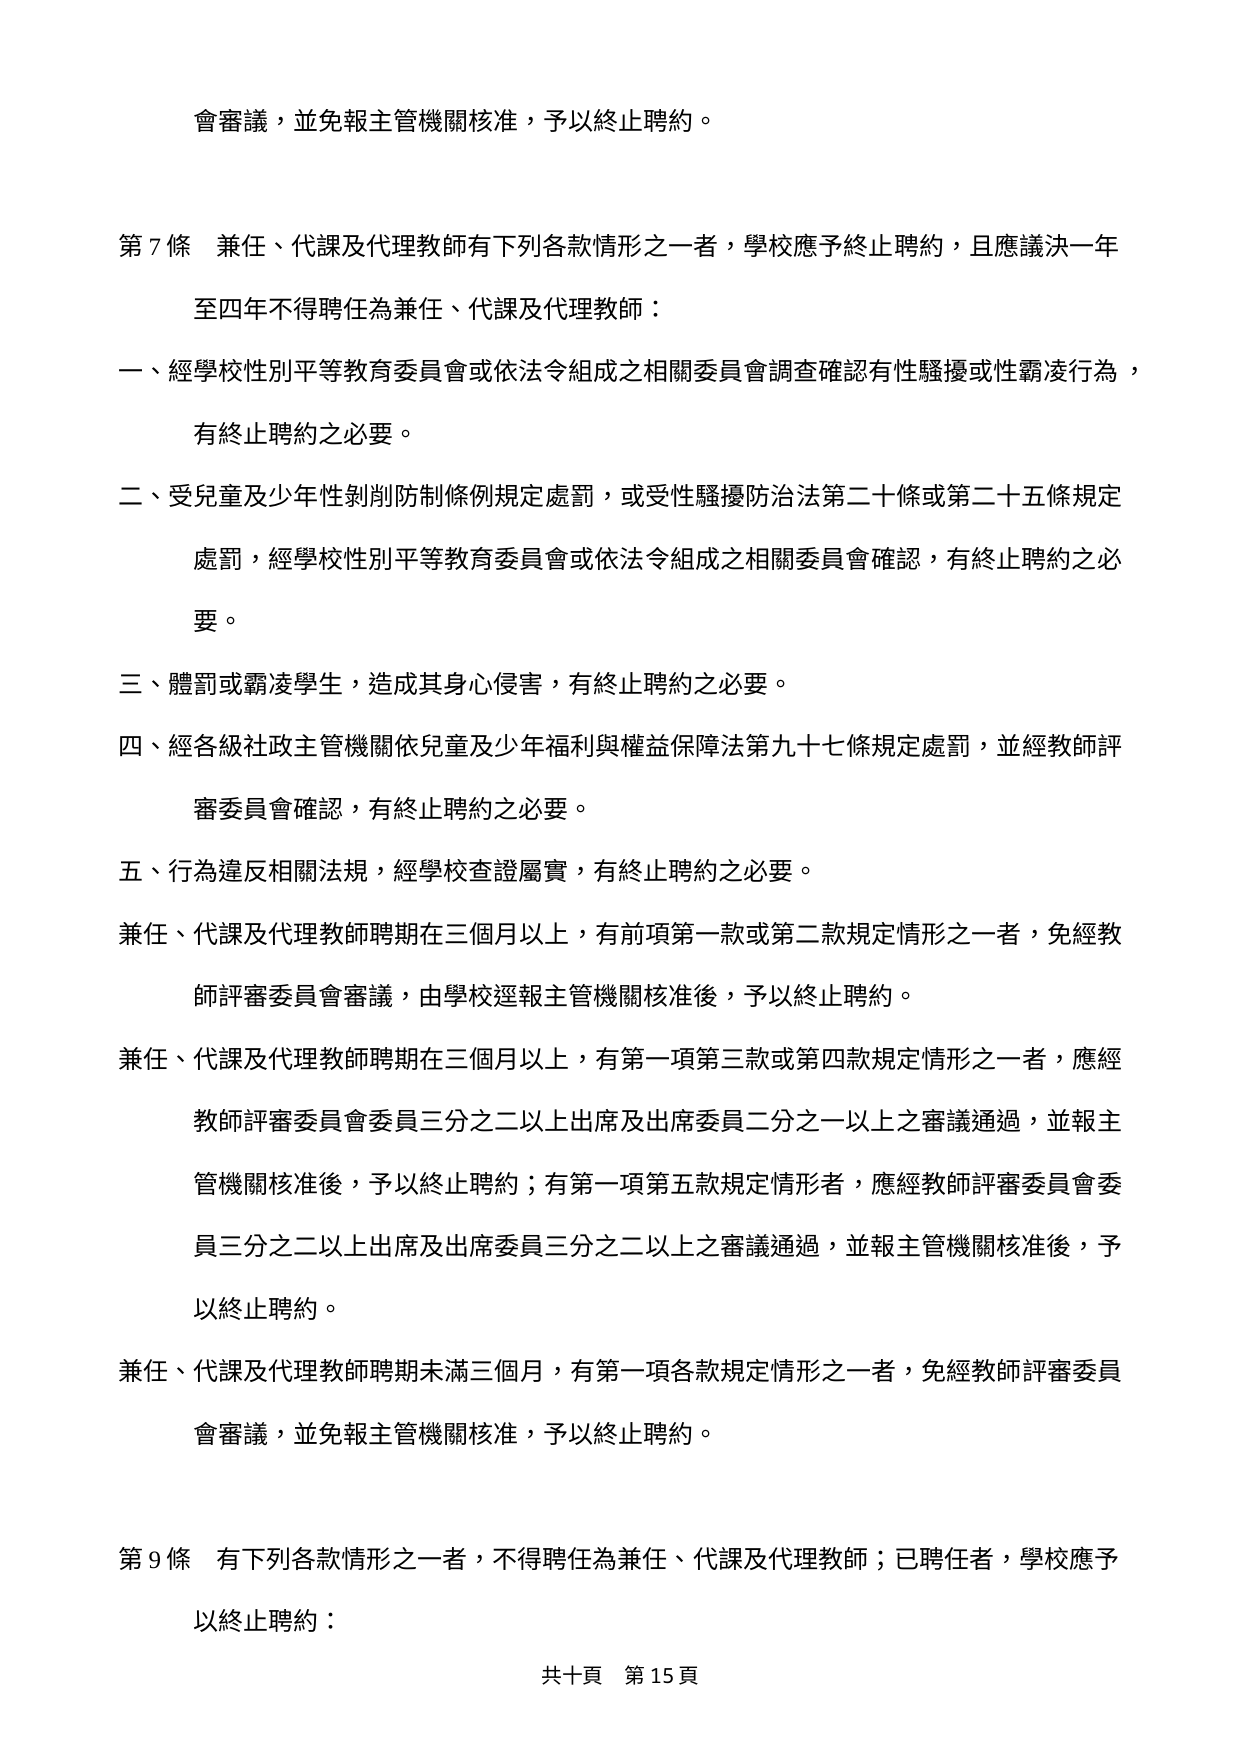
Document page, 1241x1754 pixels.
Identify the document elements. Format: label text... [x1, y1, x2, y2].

text 兼任、代課及代理教師聘期在三個月以上，有前項第一款或第二款規定情形之一者，免經教師評審委員會審議，由學校逕報主管機關核准後，予以終止聘約。 [118, 891, 1122, 1016]
text 二、受兒童及少年性剝削防制條例規定處罰，或受性騷擾防治法第二十條或第二十五條規定處罰，經學校性別平等教育委員會或依法令組成之相關委員會確認，有終止聘約之必要。 [118, 453, 1122, 641]
text 第9條 有下列各款情形之一者，不得聘任為兼任、代課及代理教師；已聘任者，學校應予以終止聘約： [118, 1516, 1122, 1641]
text 第7條 兼任、代課及代理教師有下列各款情形之一者，學校應予終止聘約，且應議決一年至四年不得聘任為兼任、代課及代理教師： [118, 203, 1122, 328]
text 一、經學校性別平等教育委員會或依法令組成之相關委員會調查確認有性騷擾或性霸凌行為，有終止聘約之必要。 [118, 328, 1122, 453]
text 會審議，並免報主管機關核准，予以終止聘約。 [118, 78, 1122, 141]
text 五、行為違反相關法規，經學校查證屬實，有終止聘約之必要。 [118, 828, 1122, 891]
text 兼任、代課及代理教師聘期在三個月以上，有第一項第三款或第四款規定情形之一者，應經教師評審委員會委員三分之二以上出席及出席委員二分之一以上之審議通過，並報主管機關核准後，予以終止聘約；有第一項第五款規定情形者，應經教師評審委員會委員三分之二以上出席及出席委員三分之二以上之審議通過，並報主管機關核准後，予以終止聘約。 [118, 1016, 1122, 1328]
text 四、經各級社政主管機關依兒童及少年福利與權益保障法第九十七條規定處罰，並經教師評審委員會確認，有終止聘約之必要。 [118, 703, 1122, 828]
text 三、體罰或霸凌學生，造成其身心侵害，有終止聘約之必要。 [118, 641, 1122, 703]
text 兼任、代課及代理教師聘期未滿三個月，有第一項各款規定情形之一者，免經教師評審委員會審議，並免報主管機關核准，予以終止聘約。 [118, 1328, 1122, 1453]
